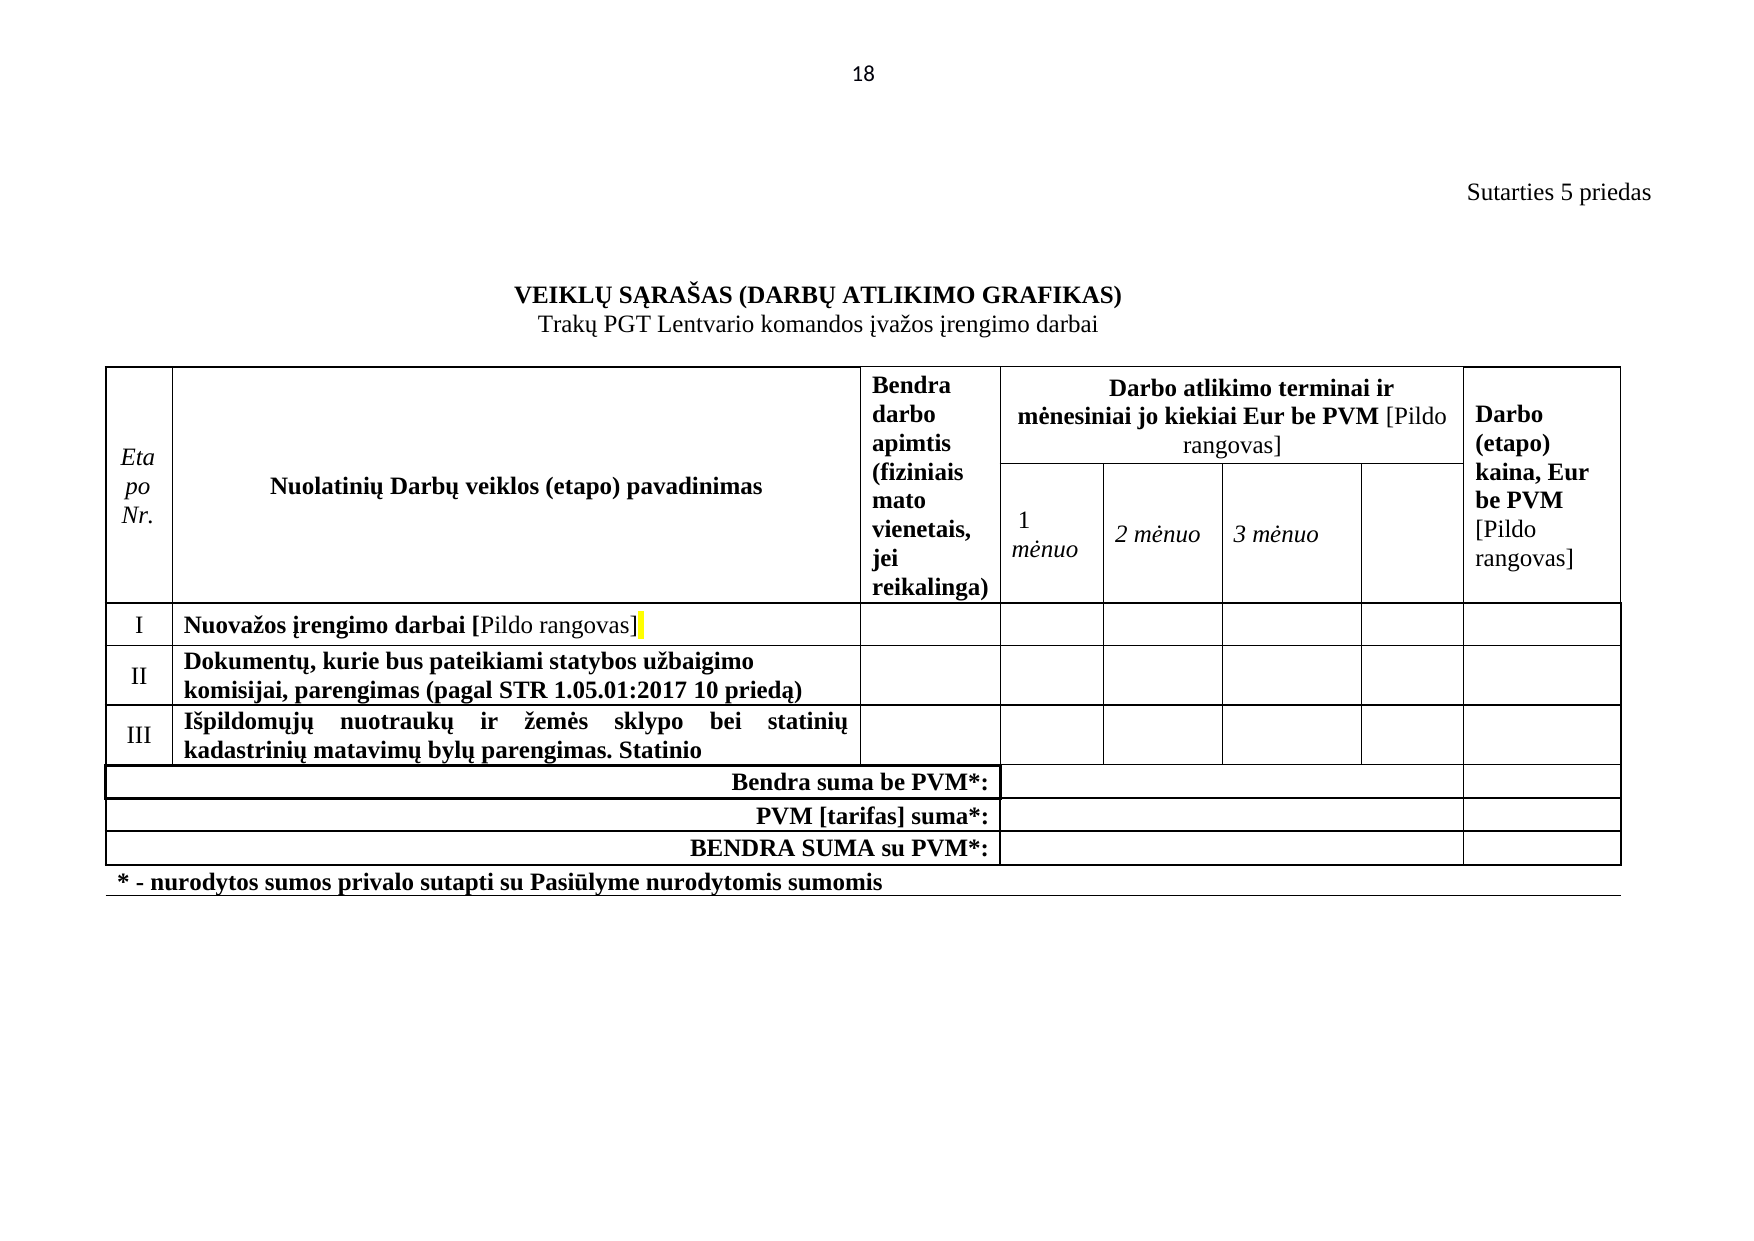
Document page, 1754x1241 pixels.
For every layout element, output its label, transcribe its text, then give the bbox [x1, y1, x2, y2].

table_cell [1002, 765, 1463, 797]
table_cell [1464, 706, 1620, 763]
table_cell Bendra darbo apimtis (fiziniais mato vienetais, jei reikalinga) [861, 367, 1000, 602]
table_cell [1001, 604, 1103, 645]
table_cell [1104, 646, 1222, 704]
table_cell Darbo atlikimo terminai ir mėnesiniai jo kiekiai Eur be PVM [Pildo rangovas] [1001, 367, 1463, 463]
table_cell Nuovažos įrengimo darbai [Pildo rangovas] [173, 604, 860, 645]
table_cell BENDRA SUMA su PVM*: [107, 832, 999, 863]
table_cell [1223, 604, 1361, 645]
table_cell [1001, 799, 1463, 830]
table_cell [1223, 706, 1361, 763]
table_cell [1362, 706, 1463, 763]
table_cell [1464, 604, 1620, 645]
table_cell Bendra suma be PVM*: [107, 767, 999, 797]
table_cell [1362, 604, 1463, 645]
table_header VEIKLŲ SĄRAŠAS (DARBŲ ATLIKIMO GRAFIKAS) [172, 235, 1464, 309]
table_cell [1104, 604, 1222, 645]
table_cell [1464, 765, 1620, 797]
table_cell [1001, 832, 1463, 863]
table_cell II [107, 646, 172, 704]
table_cell I [107, 604, 172, 645]
table_cell [1464, 832, 1620, 863]
text Sutarties 5 priedas [75, 177, 1651, 206]
table_header [1464, 235, 1621, 309]
table_cell Nuolatinių Darbų veiklos (etapo) pavadinimas [173, 368, 860, 602]
table_cell Etapo Nr. [107, 368, 172, 602]
table_cell PVM [tarifas] suma*: [107, 800, 999, 830]
table_cell [1464, 799, 1620, 830]
table_cell [1464, 646, 1620, 704]
table_cell Trakų PGT Lentvario komandos įvažos įrengimo darbai [172, 309, 1464, 366]
table_cell 3 mėnuo [1223, 464, 1361, 602]
table_header [106, 235, 172, 309]
table_cell [1001, 706, 1103, 763]
table_cell * - nurodytos sumos privalo sutapti su Pasiūlyme nurodytomis sumomis [106, 866, 1621, 895]
table_cell [1362, 646, 1463, 704]
table_cell [1104, 706, 1222, 763]
table_cell [1001, 646, 1103, 704]
table_cell [861, 646, 1000, 704]
table_cell [1223, 646, 1361, 704]
table_cell [1464, 309, 1621, 366]
table_cell Darbo (etapo) kaina, Eur be PVM [Pildo rangovas] [1464, 368, 1620, 602]
table_cell [106, 309, 172, 366]
table_cell 2 mėnuo [1104, 464, 1222, 602]
table_cell Išpildomųjų nuotraukų ir žemės sklypo bei statinių kadastrinių matavimų bylų parengimas. Statinio [173, 706, 860, 763]
table_cell [861, 706, 1000, 763]
table_cell [1362, 464, 1463, 602]
table_cell Dokumentų, kurie bus pateikiami statybos užbaigimo komisijai, parengimas (pagal STR 1.05.01:2017 10 priedą) [173, 646, 860, 704]
table_cell III [107, 706, 172, 763]
table_cell 1 mėnuo [1001, 464, 1103, 602]
table_cell [861, 604, 1000, 645]
